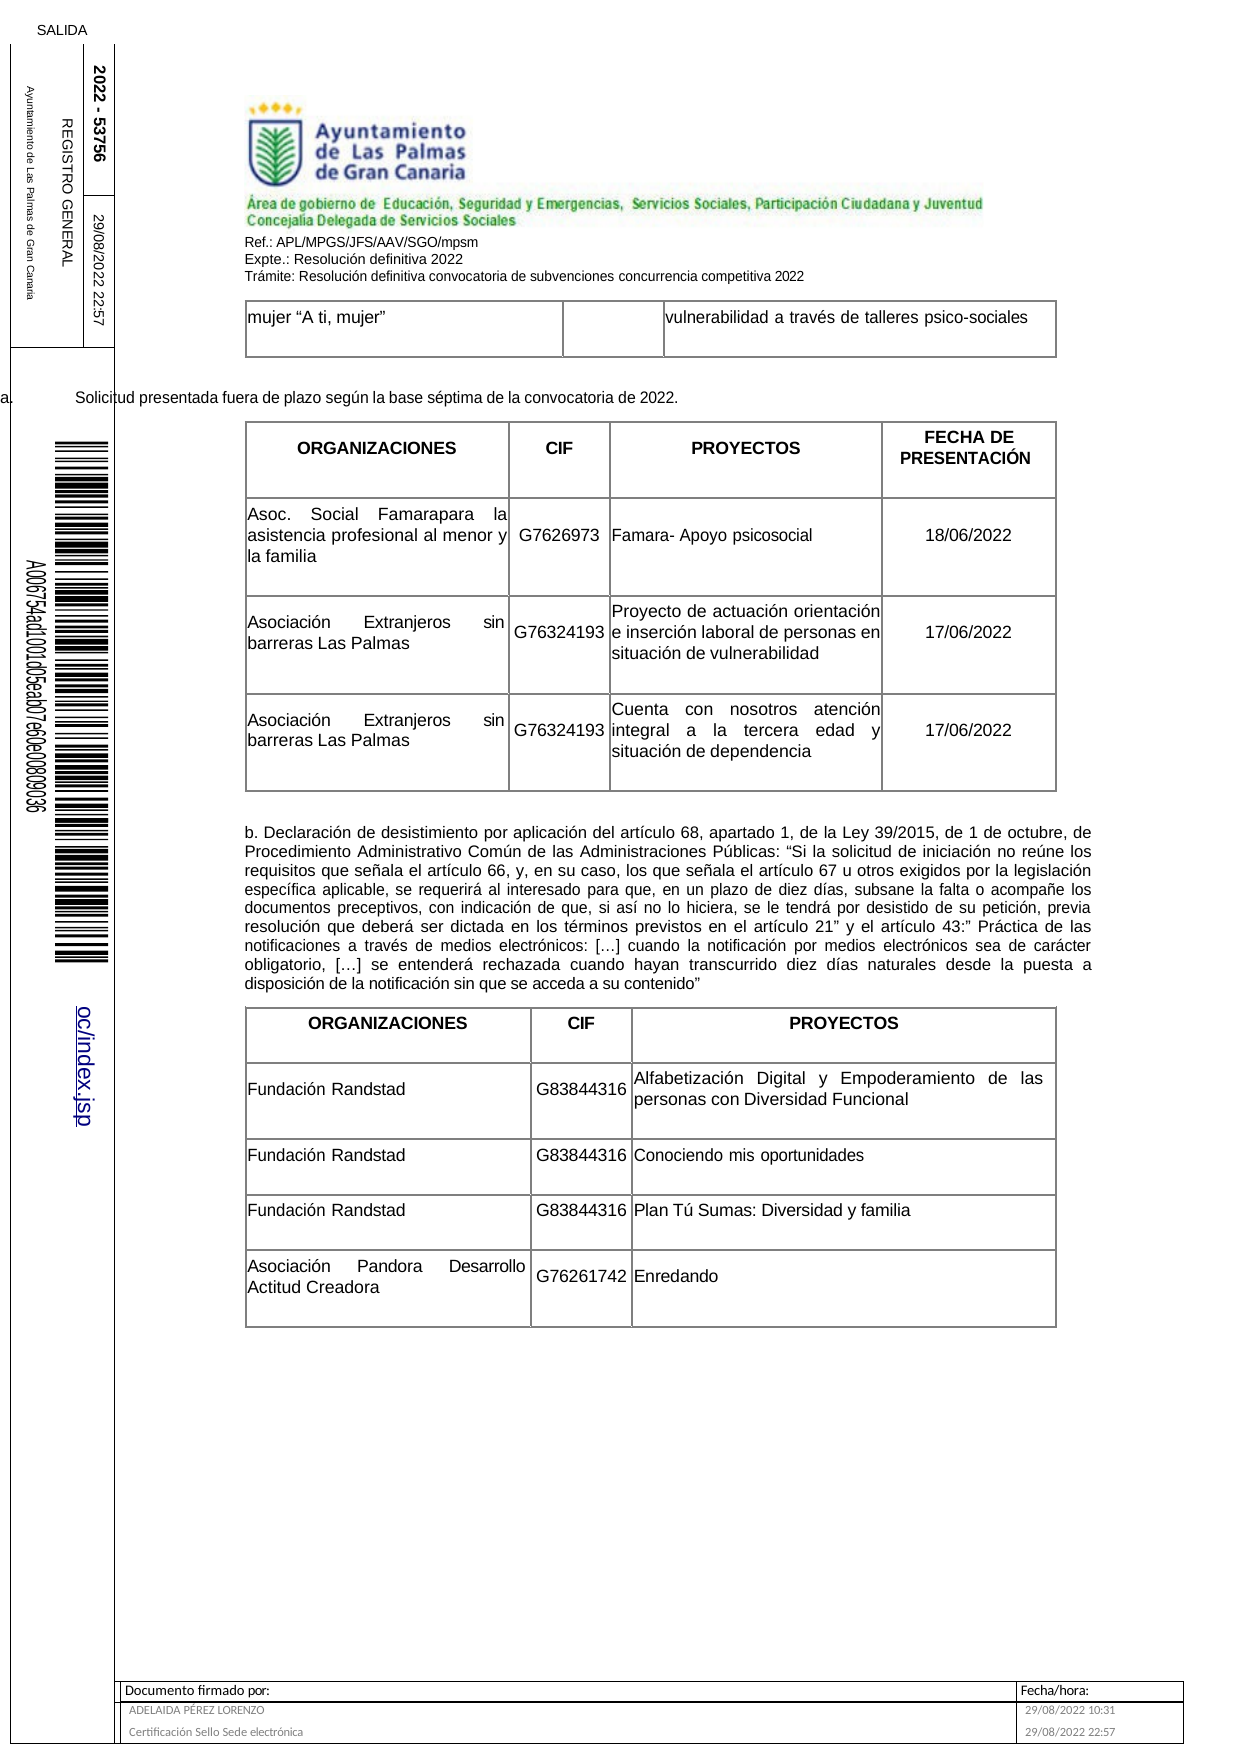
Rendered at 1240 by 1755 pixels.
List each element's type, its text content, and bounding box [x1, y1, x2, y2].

table_cell Asociación Extranjeros sin barreras Las Palmas [247, 597, 508, 692]
table_header PROYECTOS [633, 1009, 1055, 1062]
text Ref.: APL/MPGS/JFS/AAV/SGO/mpsm Expte.: Resolución definitiva 2022 [244, 234, 521, 268]
list Solicitud presentada fuera de plazo según la base séptima de la convocatoria de 2022. [115, 388, 1092, 407]
table_header mujer “A ti, mujer” [247, 302, 562, 356]
table_cell Famara- Apoyo psicosocial [611, 499, 881, 595]
table_cell Fundación Randstad [247, 1064, 530, 1138]
table_cell G7626973 [510, 499, 609, 595]
table_cell G76261742 [532, 1251, 631, 1326]
table_cell Asociación Pandora Desarrollo Actitud Creadora [247, 1251, 530, 1326]
table_cell Proyecto de actuación orientación e inserción laboral de personas en situación de vulnerabilidad [611, 597, 881, 692]
text 2022 - 53756 [91, 66, 109, 166]
table_cell G83844316 [532, 1140, 631, 1194]
table_header CIF [510, 423, 609, 497]
list Solicitud presentada fuera de plazo según la base séptima de la convocatoria de 2022. [18, 558, 55, 834]
text REGISTRO GENERAL [59, 119, 76, 271]
table_cell 17/06/2022 [883, 695, 1055, 790]
list A006754ad1001d05eab07e60e00809036 [21, 561, 53, 834]
table_header FECHA DE PRESENTACIÓN [883, 423, 1055, 497]
text SALIDA [37, 22, 115, 38]
table_header PROYECTOS [611, 423, 881, 497]
table_cell Fundación Randstad [247, 1140, 530, 1194]
table_header CIF [532, 1009, 631, 1062]
text [88, 212, 109, 330]
table_header ORGANIZACIONES [247, 1009, 530, 1062]
list Solicitud presentada fuera de plazo según la base séptima de la convocatoria de 2022. [11, 388, 114, 407]
table_cell G76324193 [510, 695, 609, 790]
table_header [564, 302, 663, 356]
table_header vulnerabilidad a través de talleres psico-sociales [665, 302, 1055, 356]
table_cell G83844316 [532, 1196, 631, 1249]
list COPIA AUTÉNTICA que puede ser comprobada mediante el Código Seguro de Verificación en http://sedeelectronica.laspalmasgc.es/valDoc/index.jsp [66, 1006, 99, 1450]
table_cell Plan Tú Sumas: Diversidad y familia [633, 1196, 1055, 1249]
table_cell Cuenta con nosotros atención integral a la tercera edad y situación de dependencia [611, 695, 881, 790]
text [244, 88, 521, 95]
table_cell Fundación Randstad [247, 1196, 530, 1249]
table_cell G83844316 [532, 1064, 631, 1138]
table_cell 18/06/2022 [883, 499, 1055, 595]
text 29/08/2022 22:57 [91, 214, 107, 330]
table_cell Asociación Extranjeros sin barreras Las Palmas [247, 695, 508, 790]
table_header ORGANIZACIONES [247, 423, 508, 497]
text [91, 63, 112, 166]
table_cell G76324193 [510, 597, 609, 692]
table_cell Alfabetización Digital y Empoderamiento de las personas con Diversidad Funcional [633, 1064, 1055, 1138]
table_cell Asoc. Social Famarapara la asistencia profesional al menor y la familia [247, 499, 508, 595]
text Trámite: Resolución definitiva convocatoria de subvenciones concurrencia competitiva 2022 [244, 268, 1092, 285]
table_cell Conociendo mis oportunidades [633, 1140, 1055, 1194]
table_cell 17/06/2022 [883, 597, 1055, 692]
list Declaración de desistimiento por aplicación del artículo 68, apartado 1, de la Ley 39/2015, de 1 de octubre, de Procedimiento Administrativo Común de las Administraciones Públicas: “Si la solicitud de iniciación no reúne los requisitos que señala el artículo 66, y, en su caso, los que señala el artículo 67 u otros exigidos por la legislación específica aplicable, se requerirá al interesado para que, en un plazo de diez días, subsane la falta o acompañe los documentos preceptivos, con indicación de que, si así no lo hiciera, se le tendrá por desistido de su petición, previa resolución que deberá ser dictada en los términos previstos en el artículo 21” y el artículo 43:” Práctica de las notificaciones a través de medios electrónicos: […] cuando la notificación por medios electrónicos sea de carácter obligatorio, […] se entenderá rechazada cuando hayan transcurrido diez días naturales desde la puesta a disposición de la notificación sin que se acceda a su contenido” [244, 823, 1092, 993]
table_cell Enredando [633, 1251, 1055, 1326]
text Ayuntamiento de Las Palmas de Gran Canaria [25, 86, 37, 303]
